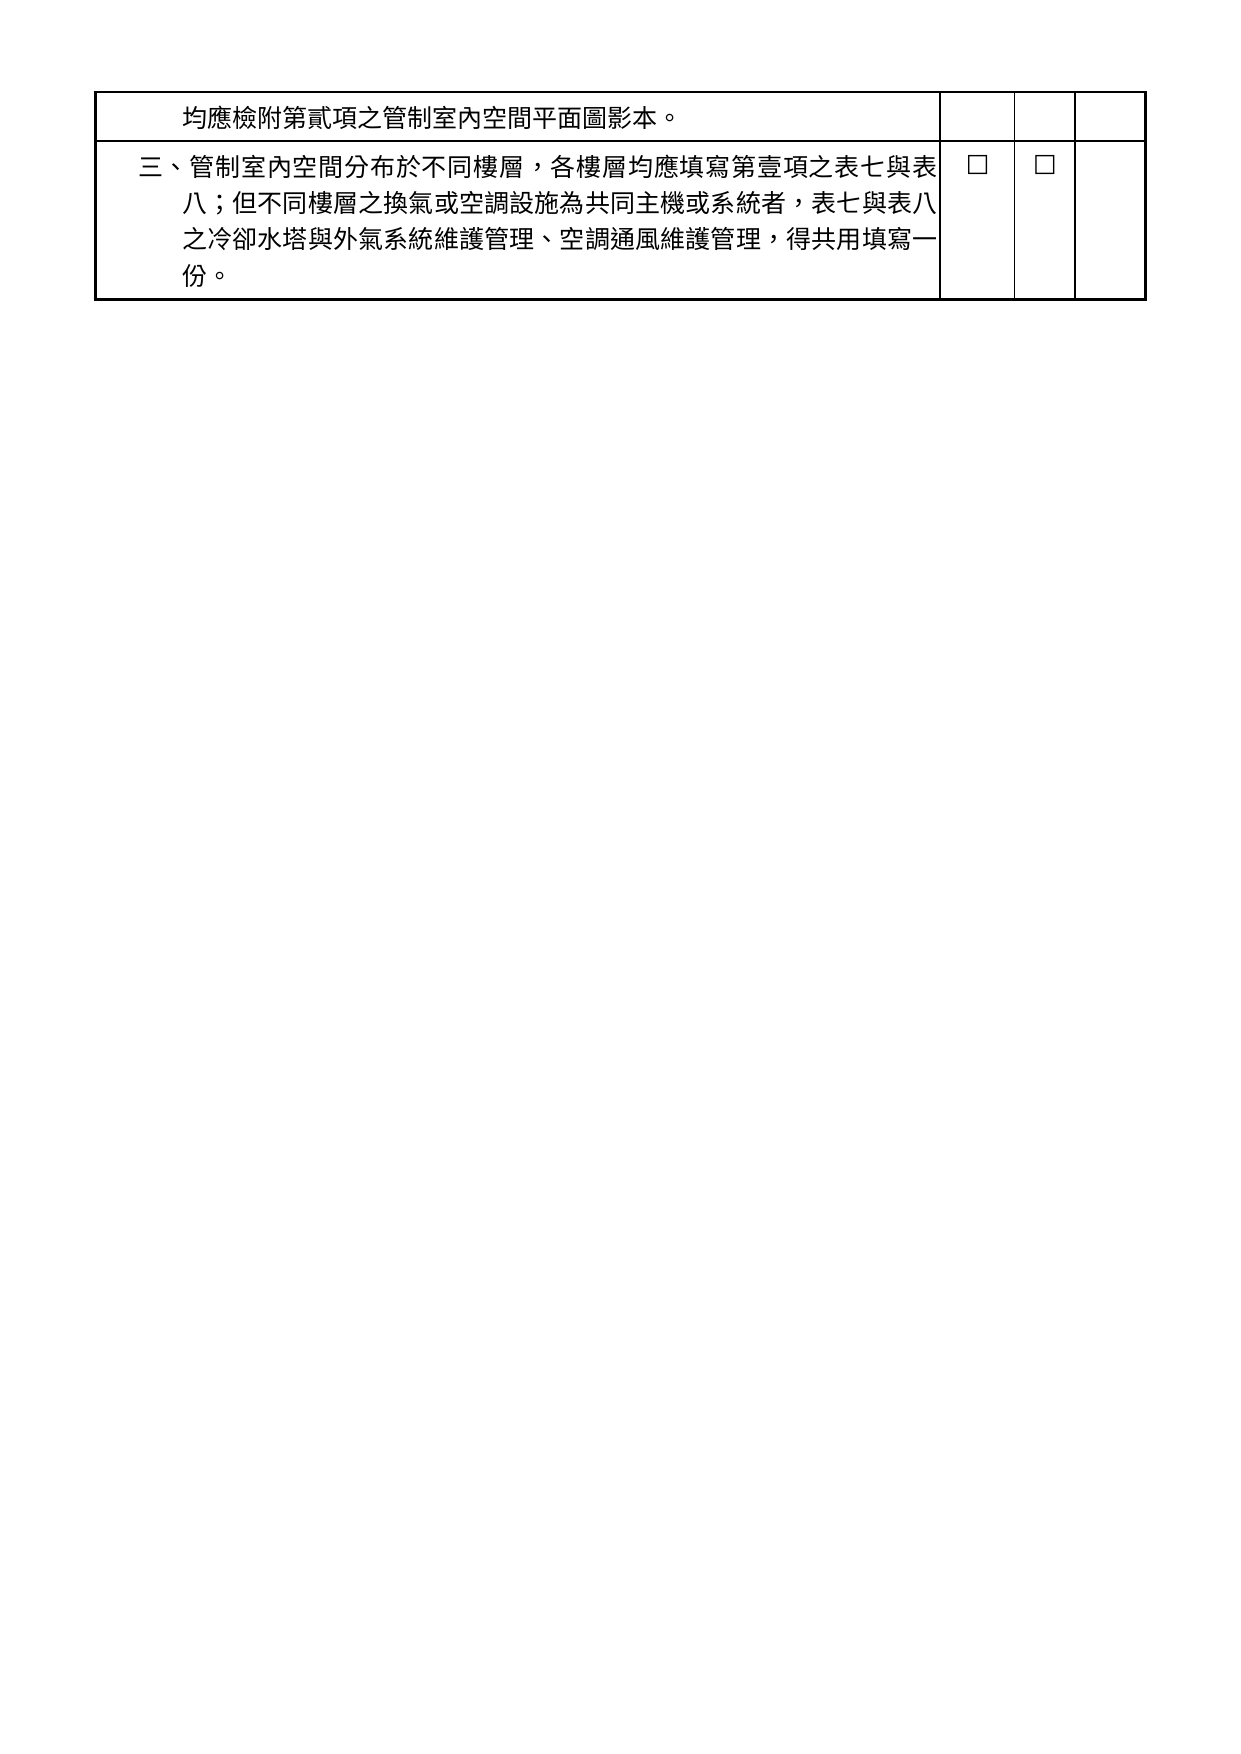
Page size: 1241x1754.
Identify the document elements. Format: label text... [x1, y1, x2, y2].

table_cell □ [1015, 142, 1074, 298]
table_cell [941, 93, 1014, 140]
table_cell 三、管制室內空間分布於不同樓層，各樓層均應填寫第壹項之表七與表八；但不同樓層之換氣或空調設施為共同主機或系統者，表七與表八之冷卻水塔與外氣系統維護管理、空調通風維護管理，得共用填寫一份。 [97, 142, 939, 298]
table_cell [1015, 93, 1074, 140]
table_cell [1076, 93, 1144, 140]
table_cell □ [941, 142, 1014, 298]
table_cell 均應檢附第貳項之管制室內空間平面圖影本。 [97, 93, 939, 140]
table_cell [1076, 142, 1144, 298]
